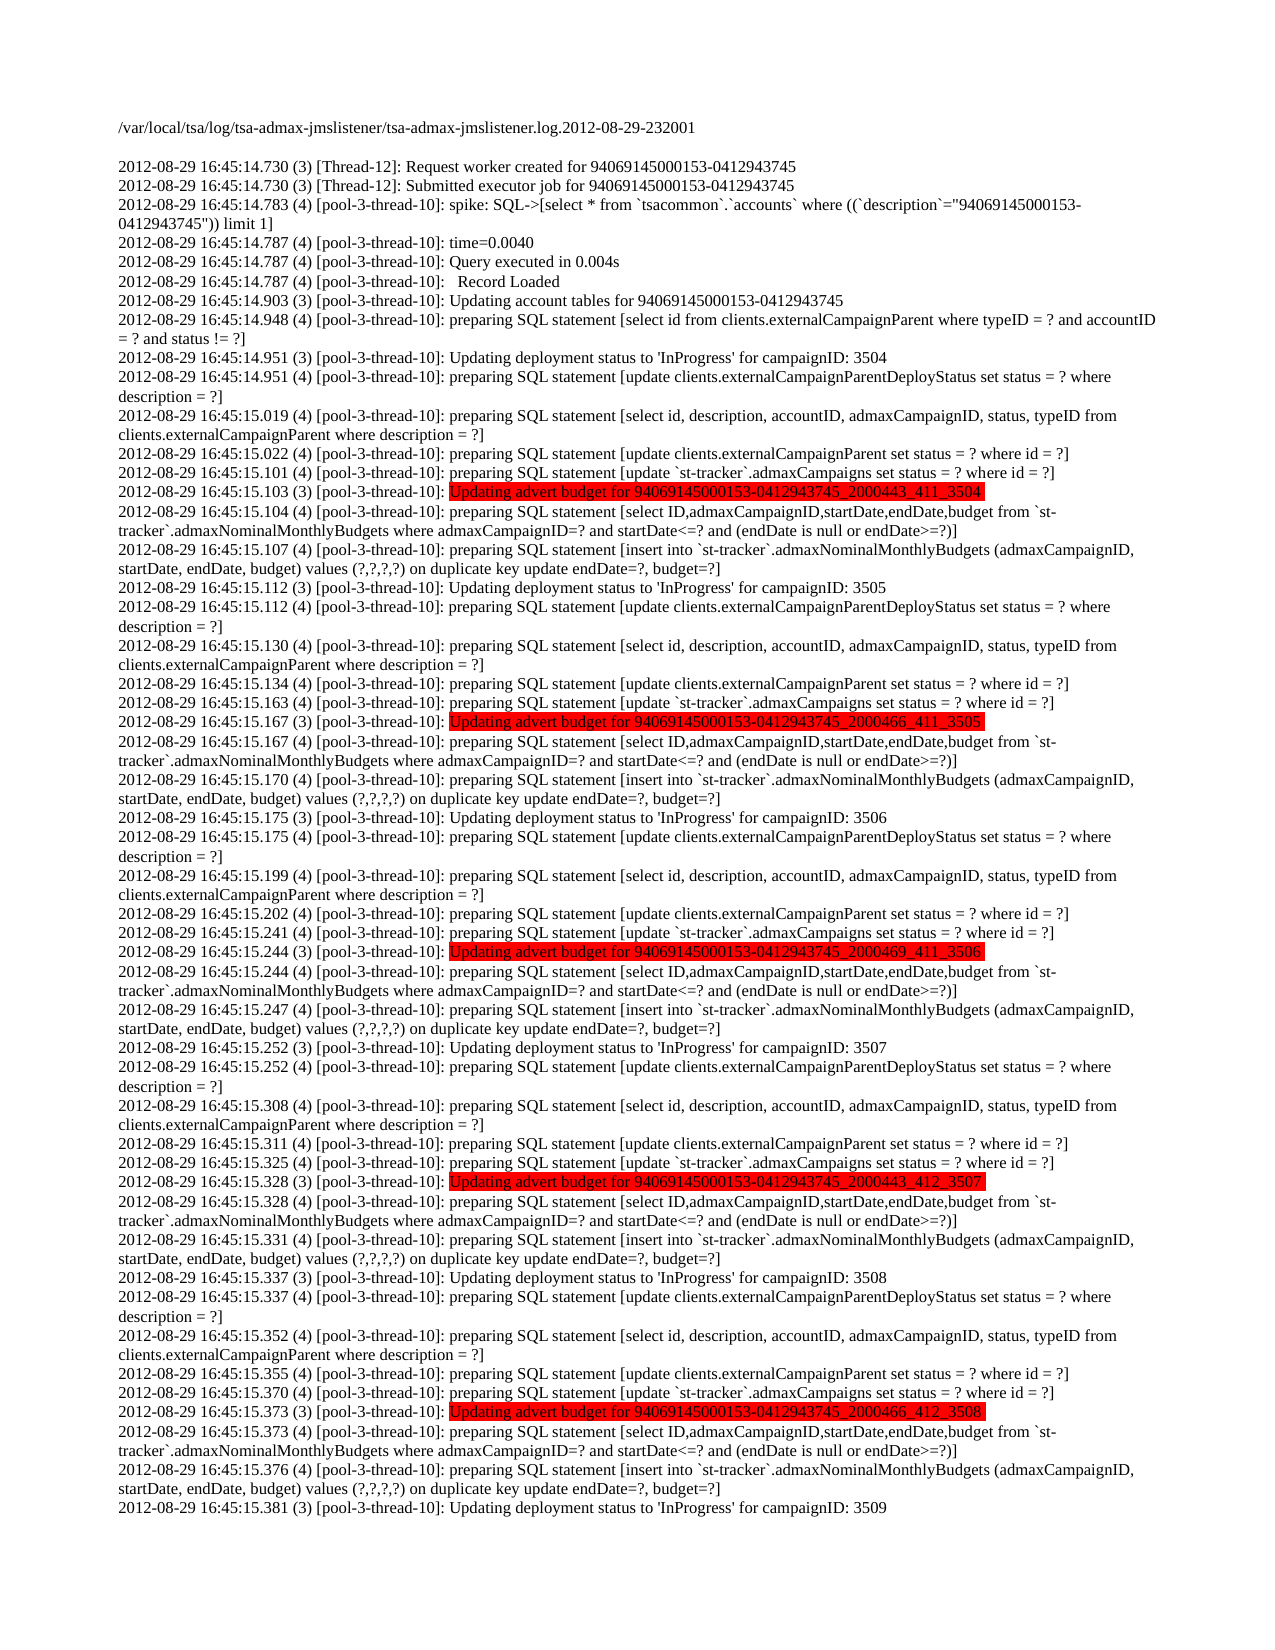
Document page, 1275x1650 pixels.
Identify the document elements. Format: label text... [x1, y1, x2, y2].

text /var/local/tsa/log/tsa-admax-jmslistener/tsa-admax-jmslistener.log.2012-08-29-232001 [118, 118, 1157, 137]
text 2012-08-29 16:45:15.175 (4) [pool-3-thread-10]: preparing SQL statement [update clients.externalCampaignParentDeployStatus set status = ? where description = ?] [118, 827, 1157, 866]
text 2012-08-29 16:45:15.252 (4) [pool-3-thread-10]: preparing SQL statement [update clients.externalCampaignParentDeployStatus set status = ? where description = ?] [118, 1057, 1157, 1096]
text 2012-08-29 16:45:15.101 (4) [pool-3-thread-10]: preparing SQL statement [update `st-tracker`.admaxCampaigns set status = ? where id = ?] [118, 463, 1157, 482]
text 2012-08-29 16:45:14.787 (4) [pool-3-thread-10]: time=0.0040 [118, 233, 1157, 252]
text 2012-08-29 16:45:15.373 (4) [pool-3-thread-10]: preparing SQL statement [select ID,admaxCampaignID,startDate,endDate,budget from `st-tracker`.admaxNominalMonthlyBudgets where admaxCampaignID=? and startDate<=? and (endDate is null or endDate>=?)] [118, 1421, 1157, 1460]
text 2012-08-29 16:45:15.163 (4) [pool-3-thread-10]: preparing SQL statement [update `st-tracker`.admaxCampaigns set status = ? where id = ?] [118, 693, 1157, 712]
text 2012-08-29 16:45:15.104 (4) [pool-3-thread-10]: preparing SQL statement [select ID,admaxCampaignID,startDate,endDate,budget from `st-tracker`.admaxNominalMonthlyBudgets where admaxCampaignID=? and startDate<=? and (endDate is null or endDate>=?)] [118, 501, 1157, 540]
text 2012-08-29 16:45:15.134 (4) [pool-3-thread-10]: preparing SQL statement [update clients.externalCampaignParent set status = ? where id = ?] [118, 674, 1157, 693]
text 2012-08-29 16:45:15.376 (4) [pool-3-thread-10]: preparing SQL statement [insert into `st-tracker`.admaxNominalMonthlyBudgets (admaxCampaignID, startDate, endDate, budget) values (?,?,?,?) on duplicate key update endDate=?, budget=?] [118, 1460, 1157, 1498]
text 2012-08-29 16:45:15.308 (4) [pool-3-thread-10]: preparing SQL statement [select id, description, accountID, admaxCampaignID, status, typeID from clients.externalCampaignParent where description = ?] [118, 1096, 1157, 1134]
text 2012-08-29 16:45:15.167 (3) [pool-3-thread-10]: Updating advert budget for 94069145000153-0412943745_2000466_411_3505 [118, 712, 1157, 731]
text 2012-08-29 16:45:15.112 (3) [pool-3-thread-10]: Updating deployment status to 'InProgress' for campaignID: 3505 [118, 578, 1157, 597]
text 2012-08-29 16:45:15.244 (3) [pool-3-thread-10]: Updating advert budget for 94069145000153-0412943745_2000469_411_3506 [118, 942, 1157, 961]
text 2012-08-29 16:45:15.112 (4) [pool-3-thread-10]: preparing SQL statement [update clients.externalCampaignParentDeployStatus set status = ? where description = ?] [118, 597, 1157, 636]
text 2012-08-29 16:45:15.381 (3) [pool-3-thread-10]: Updating deployment status to 'InProgress' for campaignID: 3509 [118, 1498, 1157, 1517]
text 2012-08-29 16:45:15.247 (4) [pool-3-thread-10]: preparing SQL statement [insert into `st-tracker`.admaxNominalMonthlyBudgets (admaxCampaignID, startDate, endDate, budget) values (?,?,?,?) on duplicate key update endDate=?, budget=?] [118, 1000, 1157, 1038]
text 2012-08-29 16:45:14.783 (4) [pool-3-thread-10]: spike: SQL->[select * from `tsacommon`.`accounts` where ((`description`="94069145000153-0412943745")) limit 1] [118, 195, 1157, 233]
text 2012-08-29 16:45:14.951 (4) [pool-3-thread-10]: preparing SQL statement [update clients.externalCampaignParentDeployStatus set status = ? where description = ?] [118, 367, 1157, 406]
text 2012-08-29 16:45:15.175 (3) [pool-3-thread-10]: Updating deployment status to 'InProgress' for campaignID: 3506 [118, 808, 1157, 827]
text 2012-08-29 16:45:15.328 (4) [pool-3-thread-10]: preparing SQL statement [select ID,admaxCampaignID,startDate,endDate,budget from `st-tracker`.admaxNominalMonthlyBudgets where admaxCampaignID=? and startDate<=? and (endDate is null or endDate>=?)] [118, 1191, 1157, 1230]
text 2012-08-29 16:45:15.022 (4) [pool-3-thread-10]: preparing SQL statement [update clients.externalCampaignParent set status = ? where id = ?] [118, 444, 1157, 463]
text 2012-08-29 16:45:14.787 (4) [pool-3-thread-10]: Query executed in 0.004s [118, 252, 1157, 271]
text 2012-08-29 16:45:15.241 (4) [pool-3-thread-10]: preparing SQL statement [update `st-tracker`.admaxCampaigns set status = ? where id = ?] [118, 923, 1157, 942]
text 2012-08-29 16:45:15.370 (4) [pool-3-thread-10]: preparing SQL statement [update `st-tracker`.admaxCampaigns set status = ? where id = ?] [118, 1383, 1157, 1402]
text 2012-08-29 16:45:14.730 (3) [Thread-12]: Request worker created for 94069145000153-0412943745 [118, 156, 1157, 176]
text 2012-08-29 16:45:15.373 (3) [pool-3-thread-10]: Updating advert budget for 94069145000153-0412943745_2000466_412_3508 [118, 1402, 1157, 1421]
text 2012-08-29 16:45:15.244 (4) [pool-3-thread-10]: preparing SQL statement [select ID,admaxCampaignID,startDate,endDate,budget from `st-tracker`.admaxNominalMonthlyBudgets where admaxCampaignID=? and startDate<=? and (endDate is null or endDate>=?)] [118, 961, 1157, 1000]
text 2012-08-29 16:45:15.311 (4) [pool-3-thread-10]: preparing SQL statement [update clients.externalCampaignParent set status = ? where id = ?] [118, 1134, 1157, 1153]
text 2012-08-29 16:45:15.331 (4) [pool-3-thread-10]: preparing SQL statement [insert into `st-tracker`.admaxNominalMonthlyBudgets (admaxCampaignID, startDate, endDate, budget) values (?,?,?,?) on duplicate key update endDate=?, budget=?] [118, 1230, 1157, 1268]
text 2012-08-29 16:45:15.199 (4) [pool-3-thread-10]: preparing SQL statement [select id, description, accountID, admaxCampaignID, status, typeID from clients.externalCampaignParent where description = ?] [118, 866, 1157, 904]
text 2012-08-29 16:45:14.787 (4) [pool-3-thread-10]: Record Loaded [118, 271, 1157, 291]
text 2012-08-29 16:45:15.019 (4) [pool-3-thread-10]: preparing SQL statement [select id, description, accountID, admaxCampaignID, status, typeID from clients.externalCampaignParent where description = ?] [118, 406, 1157, 444]
text 2012-08-29 16:45:15.202 (4) [pool-3-thread-10]: preparing SQL statement [update clients.externalCampaignParent set status = ? where id = ?] [118, 904, 1157, 923]
text 2012-08-29 16:45:14.903 (3) [pool-3-thread-10]: Updating account tables for 94069145000153-0412943745 [118, 291, 1157, 310]
text 2012-08-29 16:45:15.167 (4) [pool-3-thread-10]: preparing SQL statement [select ID,admaxCampaignID,startDate,endDate,budget from `st-tracker`.admaxNominalMonthlyBudgets where admaxCampaignID=? and startDate<=? and (endDate is null or endDate>=?)] [118, 731, 1157, 770]
text 2012-08-29 16:45:15.103 (3) [pool-3-thread-10]: Updating advert budget for 94069145000153-0412943745_2000443_411_3504 [118, 482, 1157, 501]
text 2012-08-29 16:45:15.337 (4) [pool-3-thread-10]: preparing SQL statement [update clients.externalCampaignParentDeployStatus set status = ? where description = ?] [118, 1287, 1157, 1326]
text 2012-08-29 16:45:14.948 (4) [pool-3-thread-10]: preparing SQL statement [select id from clients.externalCampaignParent where typeID = ? and accountID = ? and status != ?] [118, 310, 1157, 348]
text 2012-08-29 16:45:14.730 (3) [Thread-12]: Submitted executor job for 94069145000153-0412943745 [118, 176, 1157, 195]
text 2012-08-29 16:45:15.130 (4) [pool-3-thread-10]: preparing SQL statement [select id, description, accountID, admaxCampaignID, status, typeID from clients.externalCampaignParent where description = ?] [118, 636, 1157, 674]
text 2012-08-29 16:45:15.107 (4) [pool-3-thread-10]: preparing SQL statement [insert into `st-tracker`.admaxNominalMonthlyBudgets (admaxCampaignID, startDate, endDate, budget) values (?,?,?,?) on duplicate key update endDate=?, budget=?] [118, 540, 1157, 578]
text 2012-08-29 16:45:15.337 (3) [pool-3-thread-10]: Updating deployment status to 'InProgress' for campaignID: 3508 [118, 1268, 1157, 1287]
text 2012-08-29 16:45:15.328 (3) [pool-3-thread-10]: Updating advert budget for 94069145000153-0412943745_2000443_412_3507 [118, 1172, 1157, 1191]
text 2012-08-29 16:45:15.352 (4) [pool-3-thread-10]: preparing SQL statement [select id, description, accountID, admaxCampaignID, status, typeID from clients.externalCampaignParent where description = ?] [118, 1326, 1157, 1364]
text 2012-08-29 16:45:15.170 (4) [pool-3-thread-10]: preparing SQL statement [insert into `st-tracker`.admaxNominalMonthlyBudgets (admaxCampaignID, startDate, endDate, budget) values (?,?,?,?) on duplicate key update endDate=?, budget=?] [118, 770, 1157, 808]
text 2012-08-29 16:45:15.325 (4) [pool-3-thread-10]: preparing SQL statement [update `st-tracker`.admaxCampaigns set status = ? where id = ?] [118, 1153, 1157, 1172]
text 2012-08-29 16:45:15.252 (3) [pool-3-thread-10]: Updating deployment status to 'InProgress' for campaignID: 3507 [118, 1038, 1157, 1057]
text 2012-08-29 16:45:14.951 (3) [pool-3-thread-10]: Updating deployment status to 'InProgress' for campaignID: 3504 [118, 348, 1157, 367]
text 2012-08-29 16:45:15.355 (4) [pool-3-thread-10]: preparing SQL statement [update clients.externalCampaignParent set status = ? where id = ?] [118, 1364, 1157, 1383]
